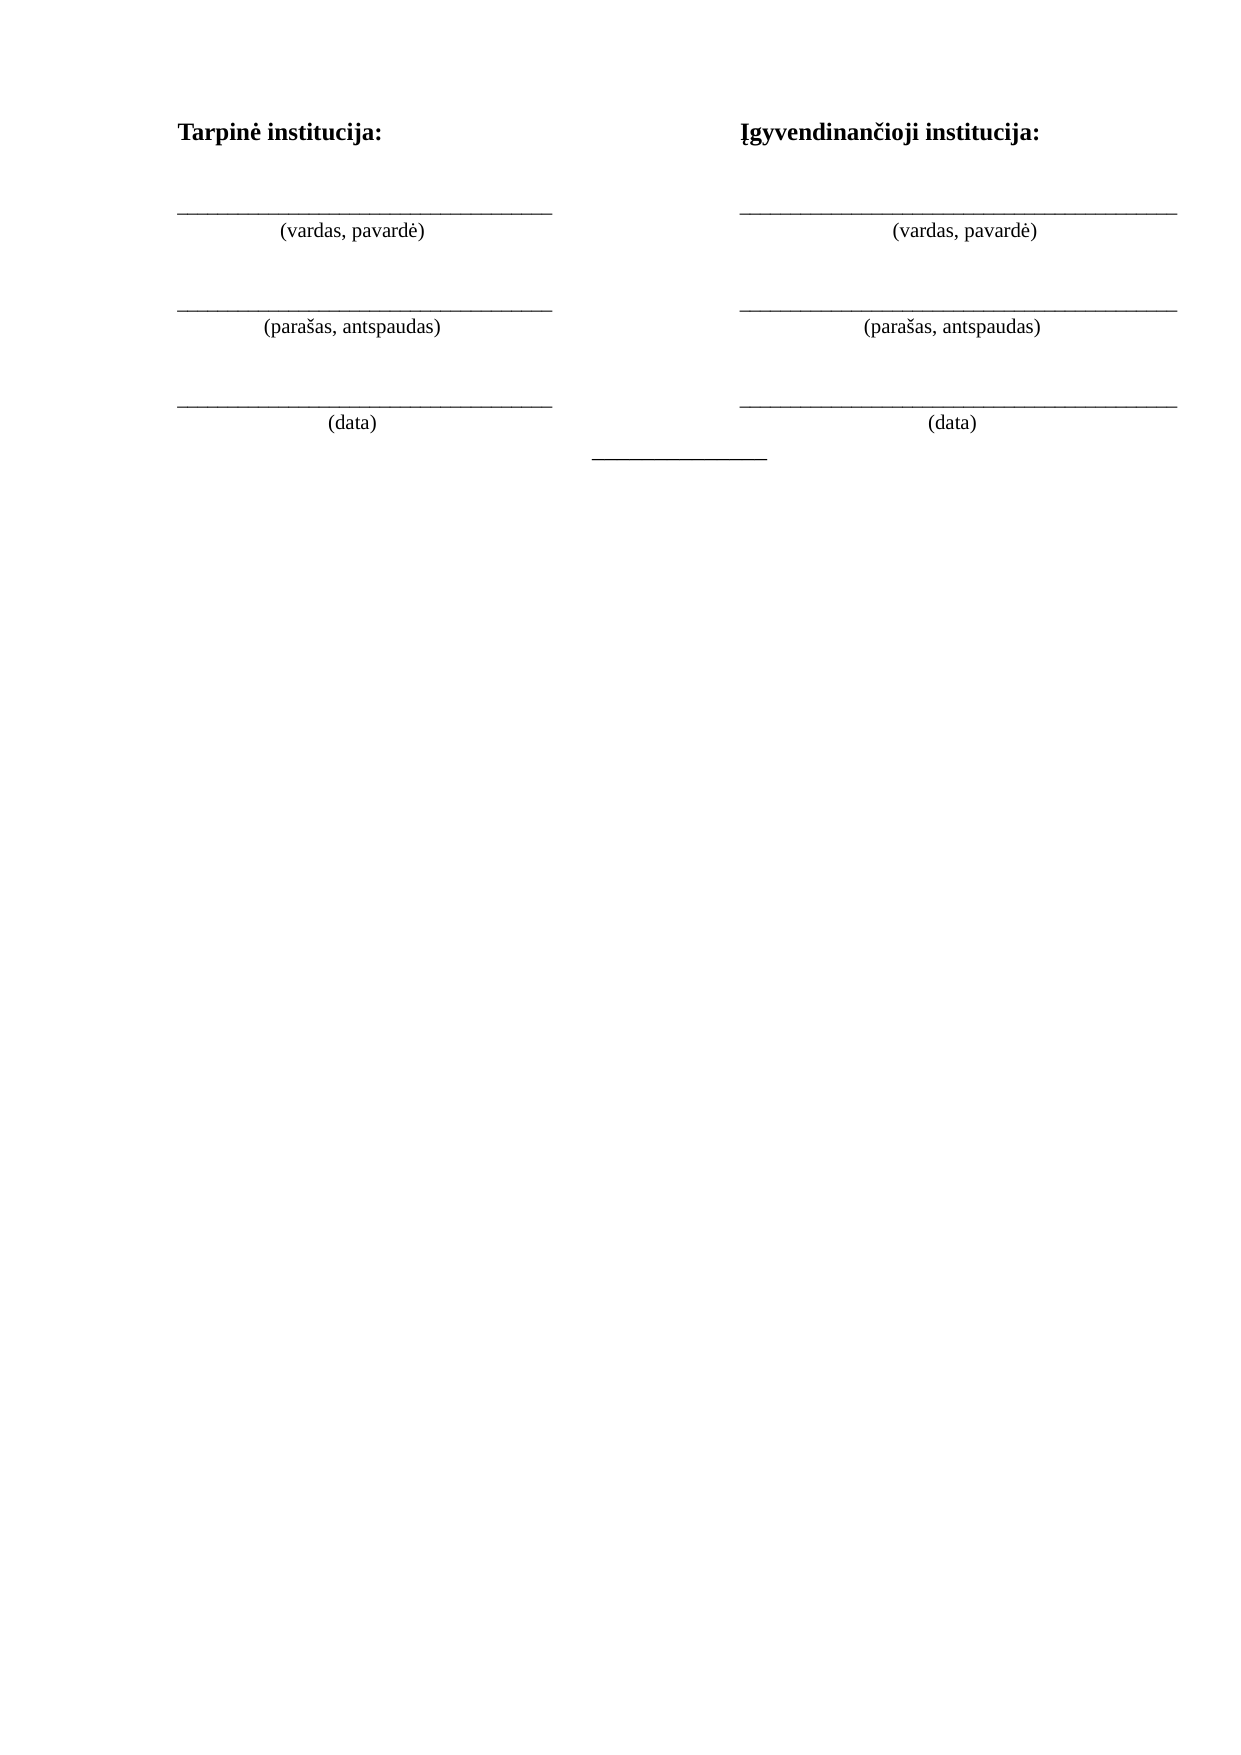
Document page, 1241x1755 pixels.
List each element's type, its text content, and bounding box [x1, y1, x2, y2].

text (vardas, pavardė) (vardas, pavardė) [177, 217, 1181, 242]
text (parašas, antspaudas) (parašas, antspaudas) [177, 314, 1181, 338]
text (data) (data) [177, 410, 1181, 434]
text Tarpinė institucija: Įgyvendinančioji institucija: [177, 117, 1181, 145]
text ______________ [177, 434, 1181, 463]
